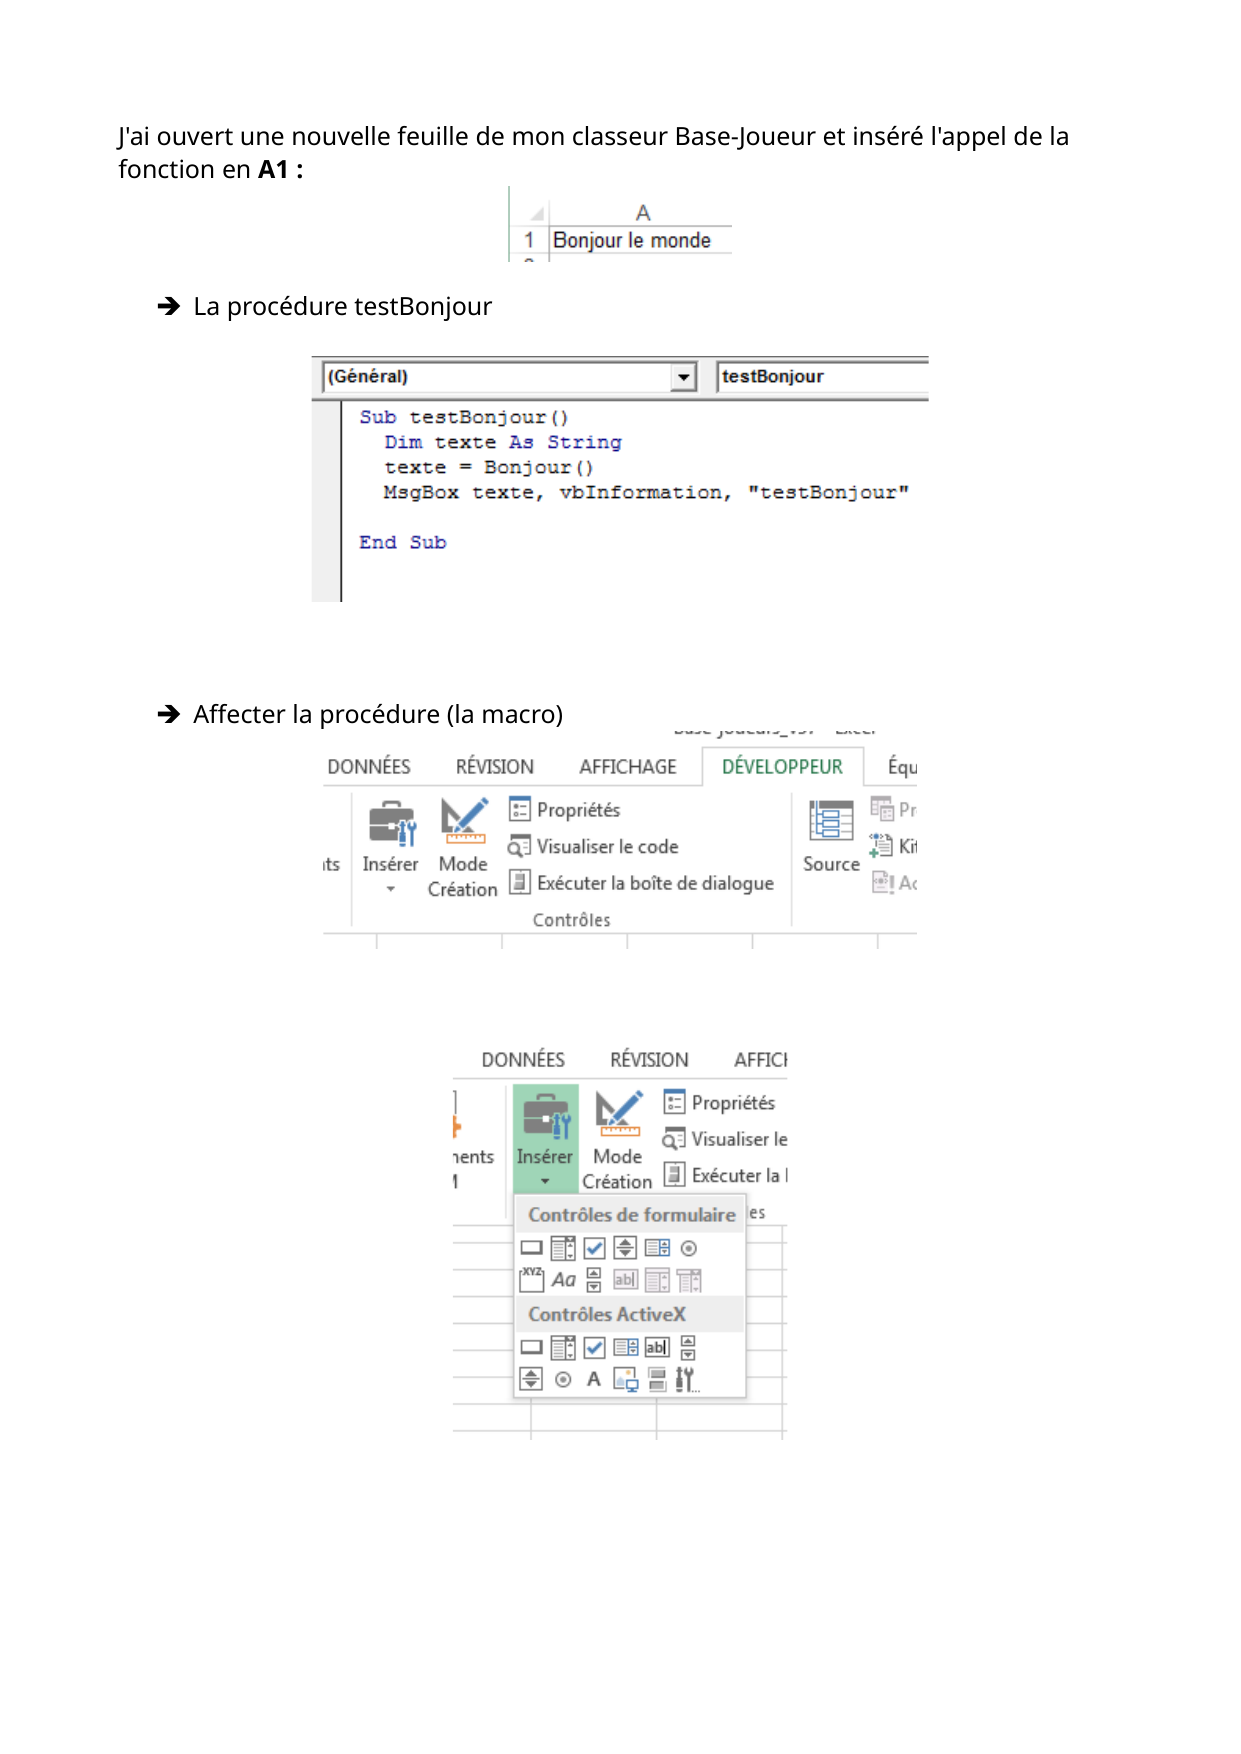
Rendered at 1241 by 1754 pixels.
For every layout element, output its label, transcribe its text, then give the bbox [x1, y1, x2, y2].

picture [508, 186, 732, 262]
list La procédure testBonjour [156, 288, 1122, 322]
picture [311, 356, 929, 602]
text J'ai ouvert une nouvelle feuille de mon classeur Base-Joueur et inséré l'appel de la fonction en A1 : [118, 118, 1122, 186]
list Affecter la procédure (la macro) [156, 697, 1122, 731]
